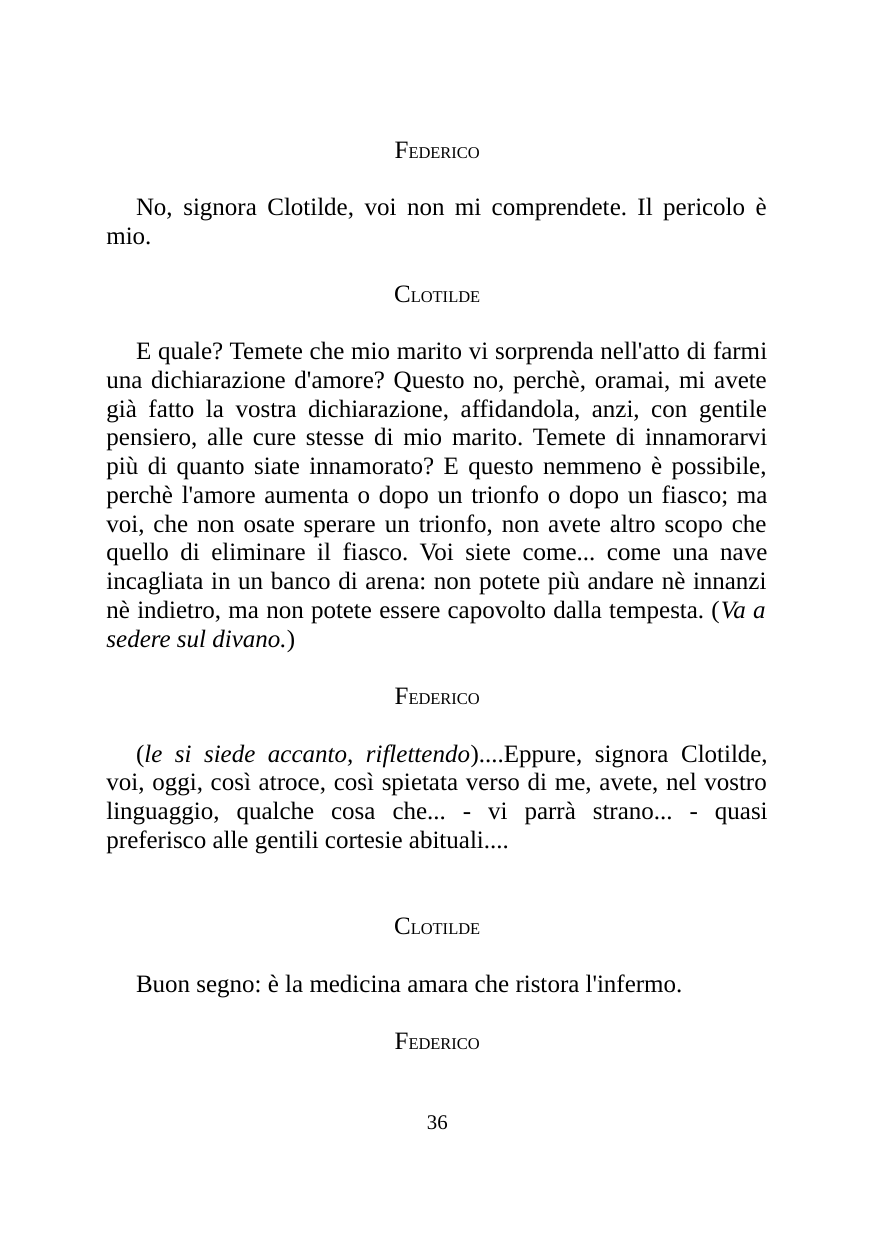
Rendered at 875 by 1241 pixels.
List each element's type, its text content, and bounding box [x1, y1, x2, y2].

text E quale? Temete che mio marito vi sorprenda nell'atto di farmi una dichiarazione d'amore? Questo no, perchè, oramai, mi avete già fatto la vostra dichiarazione, affidandola, anzi, con gentile pensiero, alle cure stesse di mio marito. Temete di innamorarvi più di quanto siate innamorato? E questo nemmeno è possibile, perchè l'amore aumenta o dopo un trionfo o dopo un fiasco; ma voi, che non osate sperare un trionfo, non avete altro scopo che quello di eliminare il fiasco. Voi siete come... come una nave incagliata in un banco di arena: non potete più andare nè innanzi nè indietro, ma non potete essere capovolto dalla tempesta. (Va a sedere sul divano.) [106, 336, 768, 652]
text No, signora Clotilde, voi non mi comprendete. Il pericolo è mio. [106, 192, 768, 250]
text Buon segno: è la medicina amara che ristora l'infermo. [106, 969, 768, 997]
text Federico [106, 1026, 768, 1055]
text (le si siede accanto, riflettendo)....Eppure, signora Clotilde, voi, oggi, così atroce, così spietata verso di me, avete, nel vostro linguaggio, qualche cosa che... - vi parrà strano... - quasi preferisco alle gentili cortesie abituali.... [106, 739, 768, 854]
text Federico [106, 135, 768, 164]
text Clotilde [106, 279, 768, 307]
text Clotilde [106, 911, 768, 940]
text Federico [106, 681, 768, 710]
